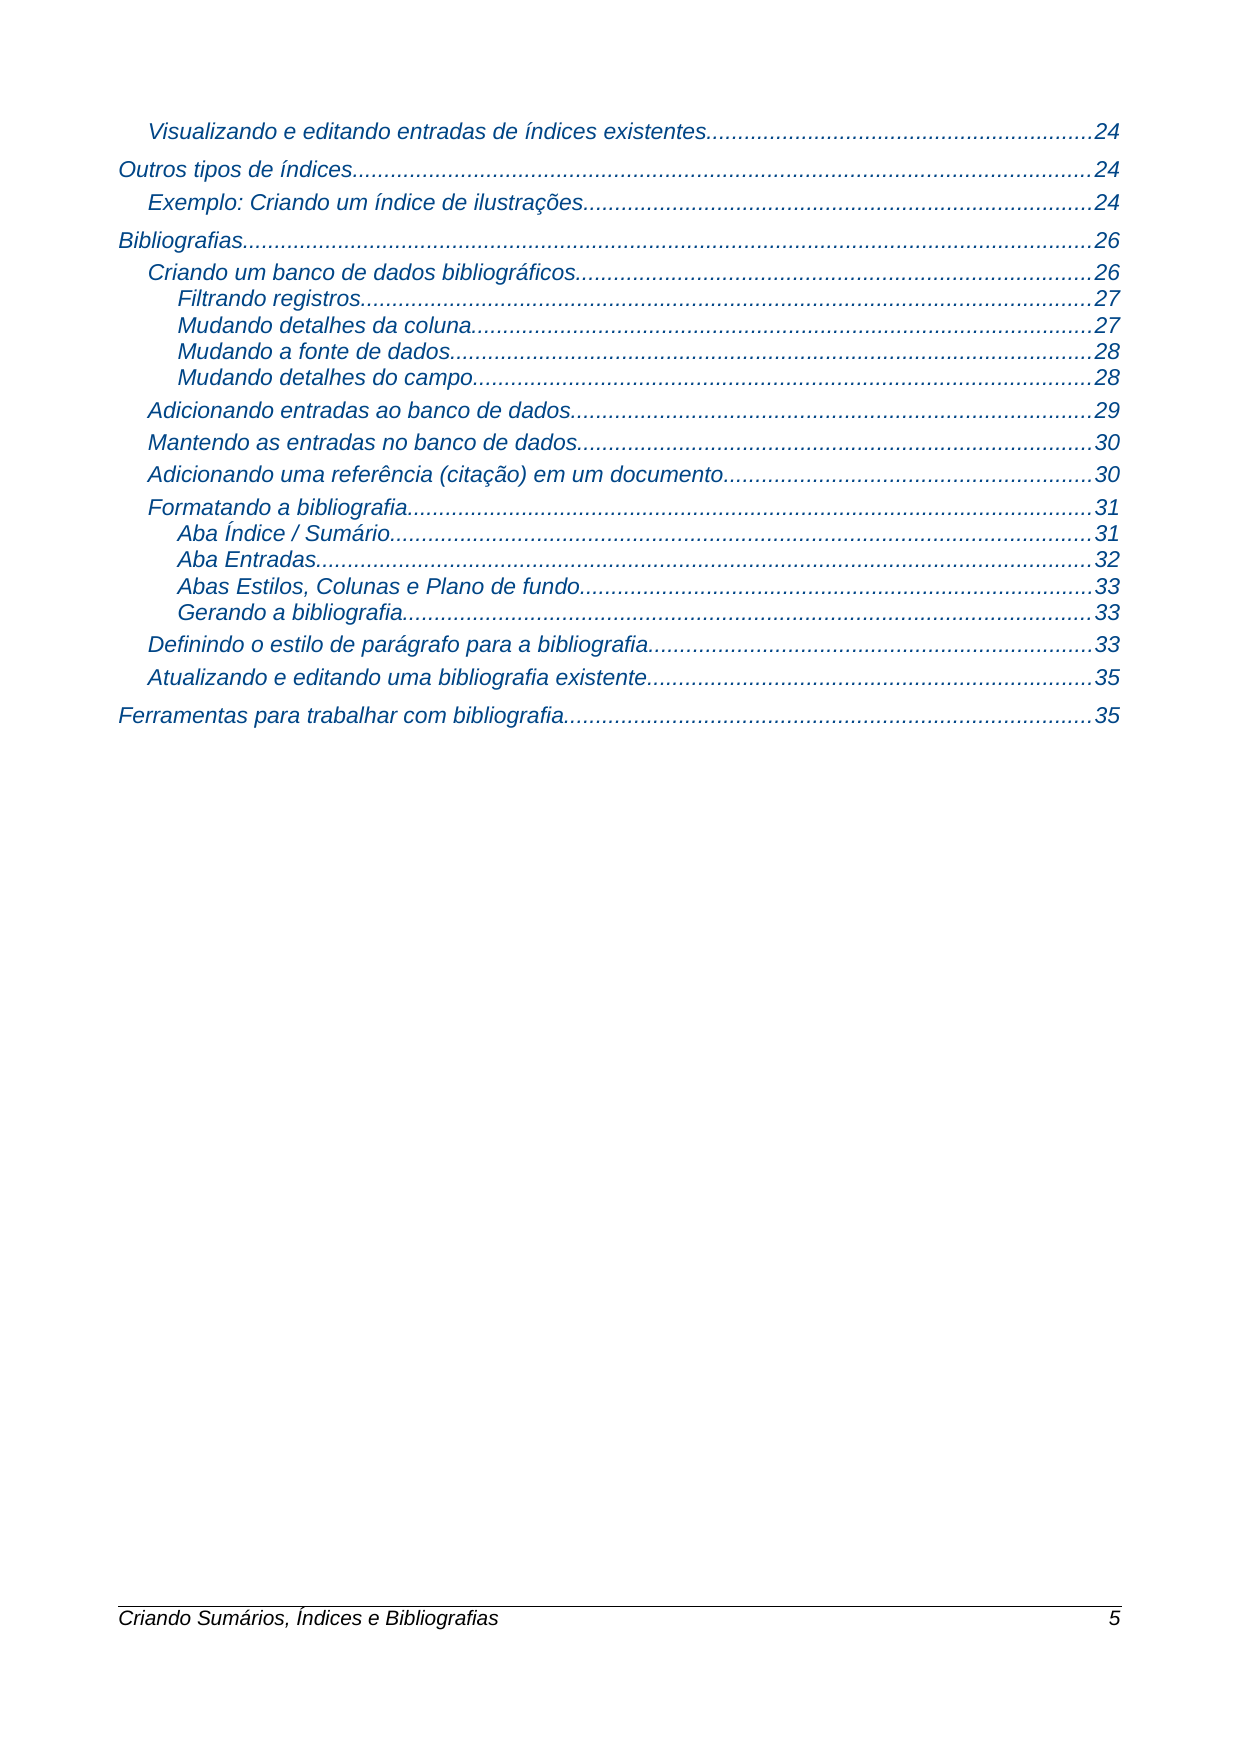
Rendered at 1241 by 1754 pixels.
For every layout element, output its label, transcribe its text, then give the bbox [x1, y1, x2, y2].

text Mudando detalhes da coluna 27 [177, 312, 1122, 338]
text Mudando a fonte de dados 28 [177, 338, 1122, 364]
text Criando um banco de dados bibliográficos 26 [148, 259, 1122, 285]
text Atualizando e editando uma bibliografia existente 35 [148, 663, 1122, 690]
text Mudando detalhes do campo 28 [177, 364, 1122, 391]
text Exemplo: Criando um índice de ilustrações 24 [148, 188, 1122, 215]
text Adicionando entradas ao banco de dados 29 [148, 397, 1122, 423]
text Bibliografias 26 [118, 227, 1122, 253]
text Gerando a bibliografia 33 [177, 599, 1122, 625]
text Aba Entradas 32 [177, 546, 1122, 573]
text Adicionando uma referência (citação) em um documento 30 [148, 461, 1122, 488]
text Ferramentas para trabalhar com bibliografia 35 [118, 702, 1122, 728]
text Aba Índice / Sumário 31 [177, 520, 1122, 546]
text Outros tipos de índices 24 [118, 156, 1122, 183]
text Mantendo as entradas no banco de dados 30 [148, 429, 1122, 455]
text Formatando a bibliografia 31 [148, 493, 1122, 520]
text Definindo o estilo de parágrafo para a bibliografia 33 [148, 631, 1122, 658]
text Abas Estilos, Colunas e Plano de fundo 33 [177, 573, 1122, 599]
text Filtrando registros 27 [177, 285, 1122, 312]
text Visualizando e editando entradas de índices existentes 24 [148, 118, 1122, 144]
